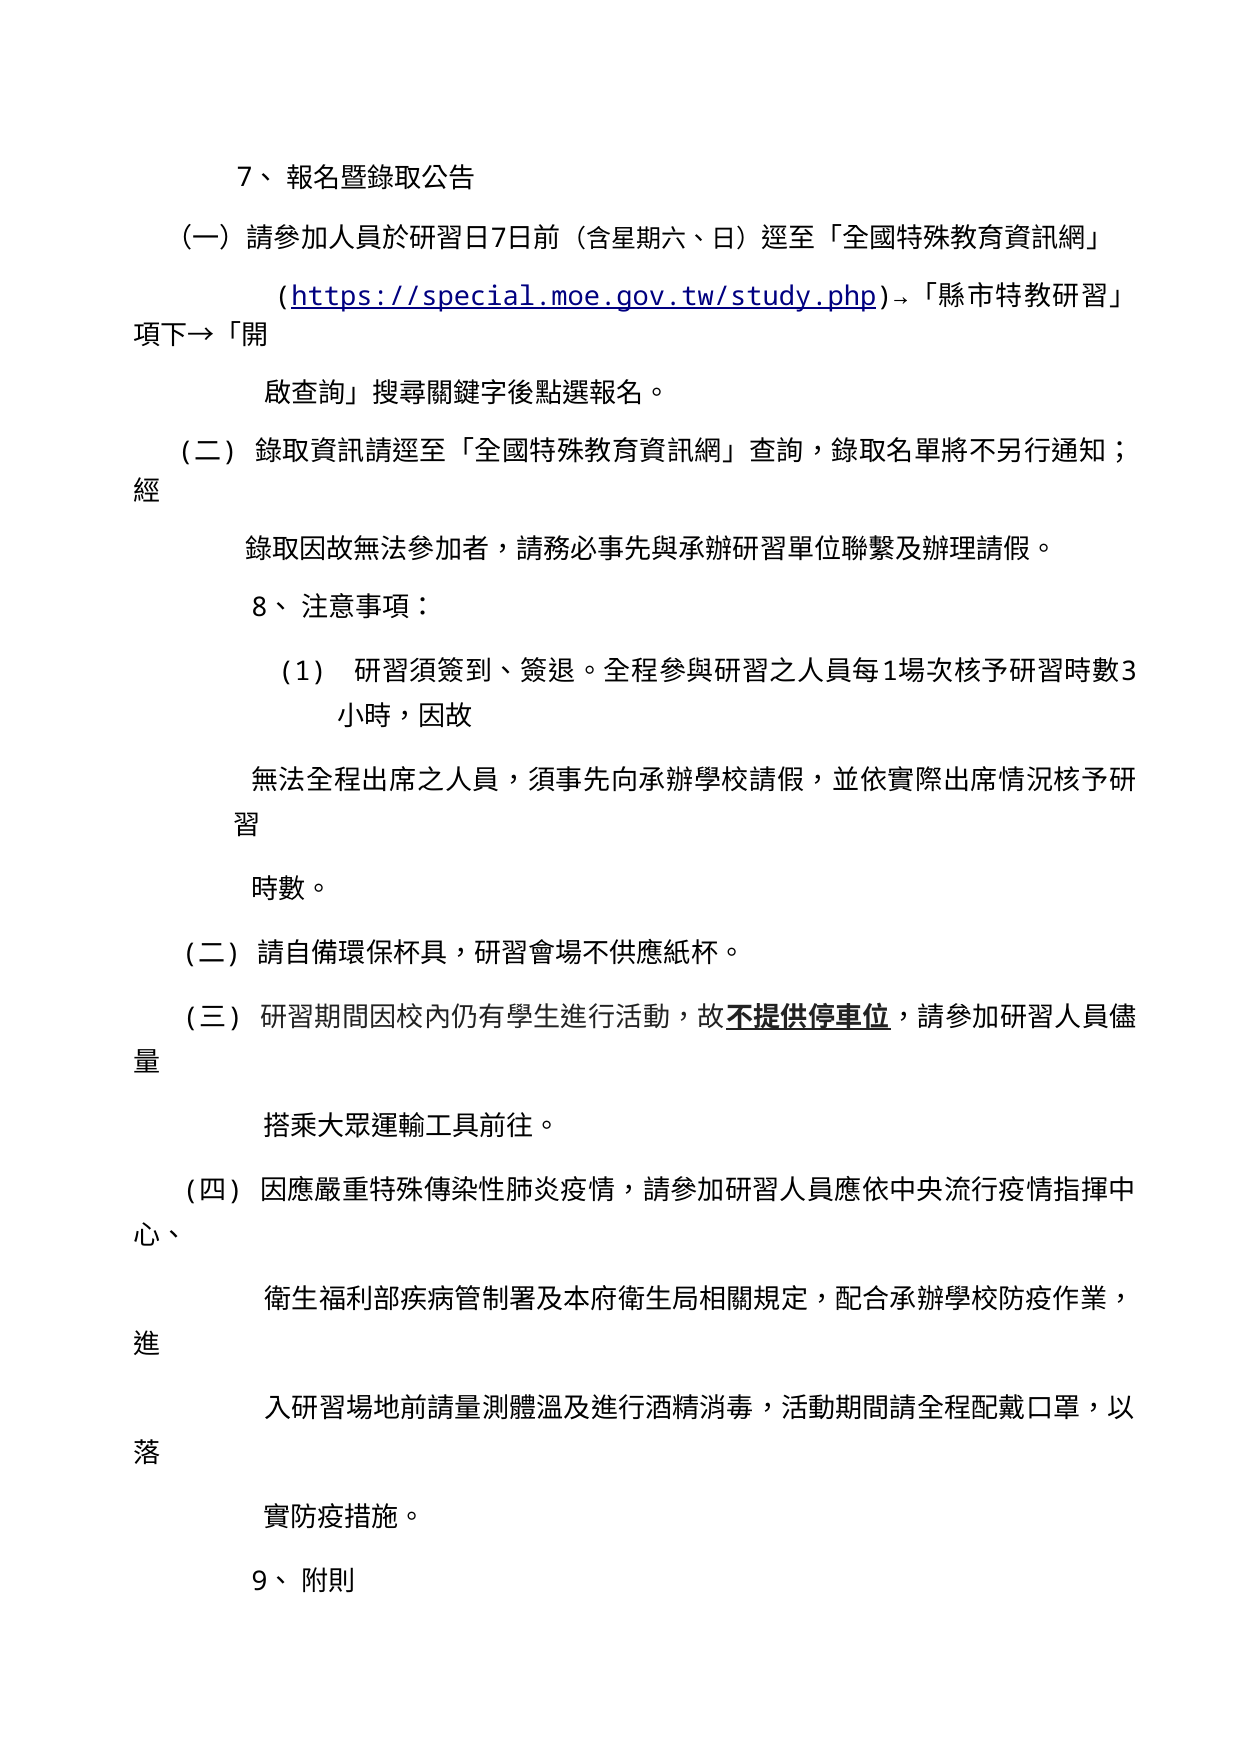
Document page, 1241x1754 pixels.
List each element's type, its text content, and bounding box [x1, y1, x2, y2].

text (四) 因應嚴重特殊傳染性肺炎疫情，請參加研習人員應依中央流行疫情指揮中心、 [133, 1168, 1137, 1252]
text (二) 錄取資訊請逕至「全國特殊教育資訊網」查詢，錄取名單將不另行通知；經 [133, 429, 1137, 508]
list 報名暨錄取公告 [236, 134, 1137, 197]
text （一）請參加人員於研習日7日前（含星期六、日）逕至「全國特殊教育資訊網」 [133, 216, 1137, 255]
text (https://special.moe.gov.tw/study.php)→「縣市特教研習」項下→「開 [133, 274, 1137, 352]
text 入研習場地前請量測體溫及進行酒精消毒，活動期間請全程配戴口罩，以落 [133, 1386, 1137, 1470]
text (三) 研習期間因校內仍有學生進行活動，故不提供停車位，請參加研習人員儘量 [133, 995, 1137, 1079]
text 啟查詢」搜尋關鍵字後點選報名。 [148, 371, 1137, 411]
text 無法全程出席之人員，須事先向承辦學校請假，並依實際出席情況核予研習 [233, 758, 1137, 842]
text 衛生福利部疾病管制署及本府衛生局相關規定，配合承辦學校防疫作業，進 [133, 1277, 1137, 1361]
text (二) 請自備環保杯具，研習會場不供應紙杯。 [133, 931, 1137, 970]
list 研習須簽到、簽退。全程參與研習之人員每1場次核予研習時數3小時，因故 [278, 649, 1137, 733]
text 搭乘大眾運輸工具前往。 [133, 1104, 1137, 1143]
list 注意事項： [251, 585, 1137, 624]
text 錄取因故無法參加者，請務必事先與承辦研習單位聯繫及辦理請假。 [245, 527, 1137, 566]
text 實防疫措施。 [133, 1495, 1137, 1534]
text 時數。 [235, 867, 1137, 906]
list 附則 [251, 1559, 1137, 1598]
